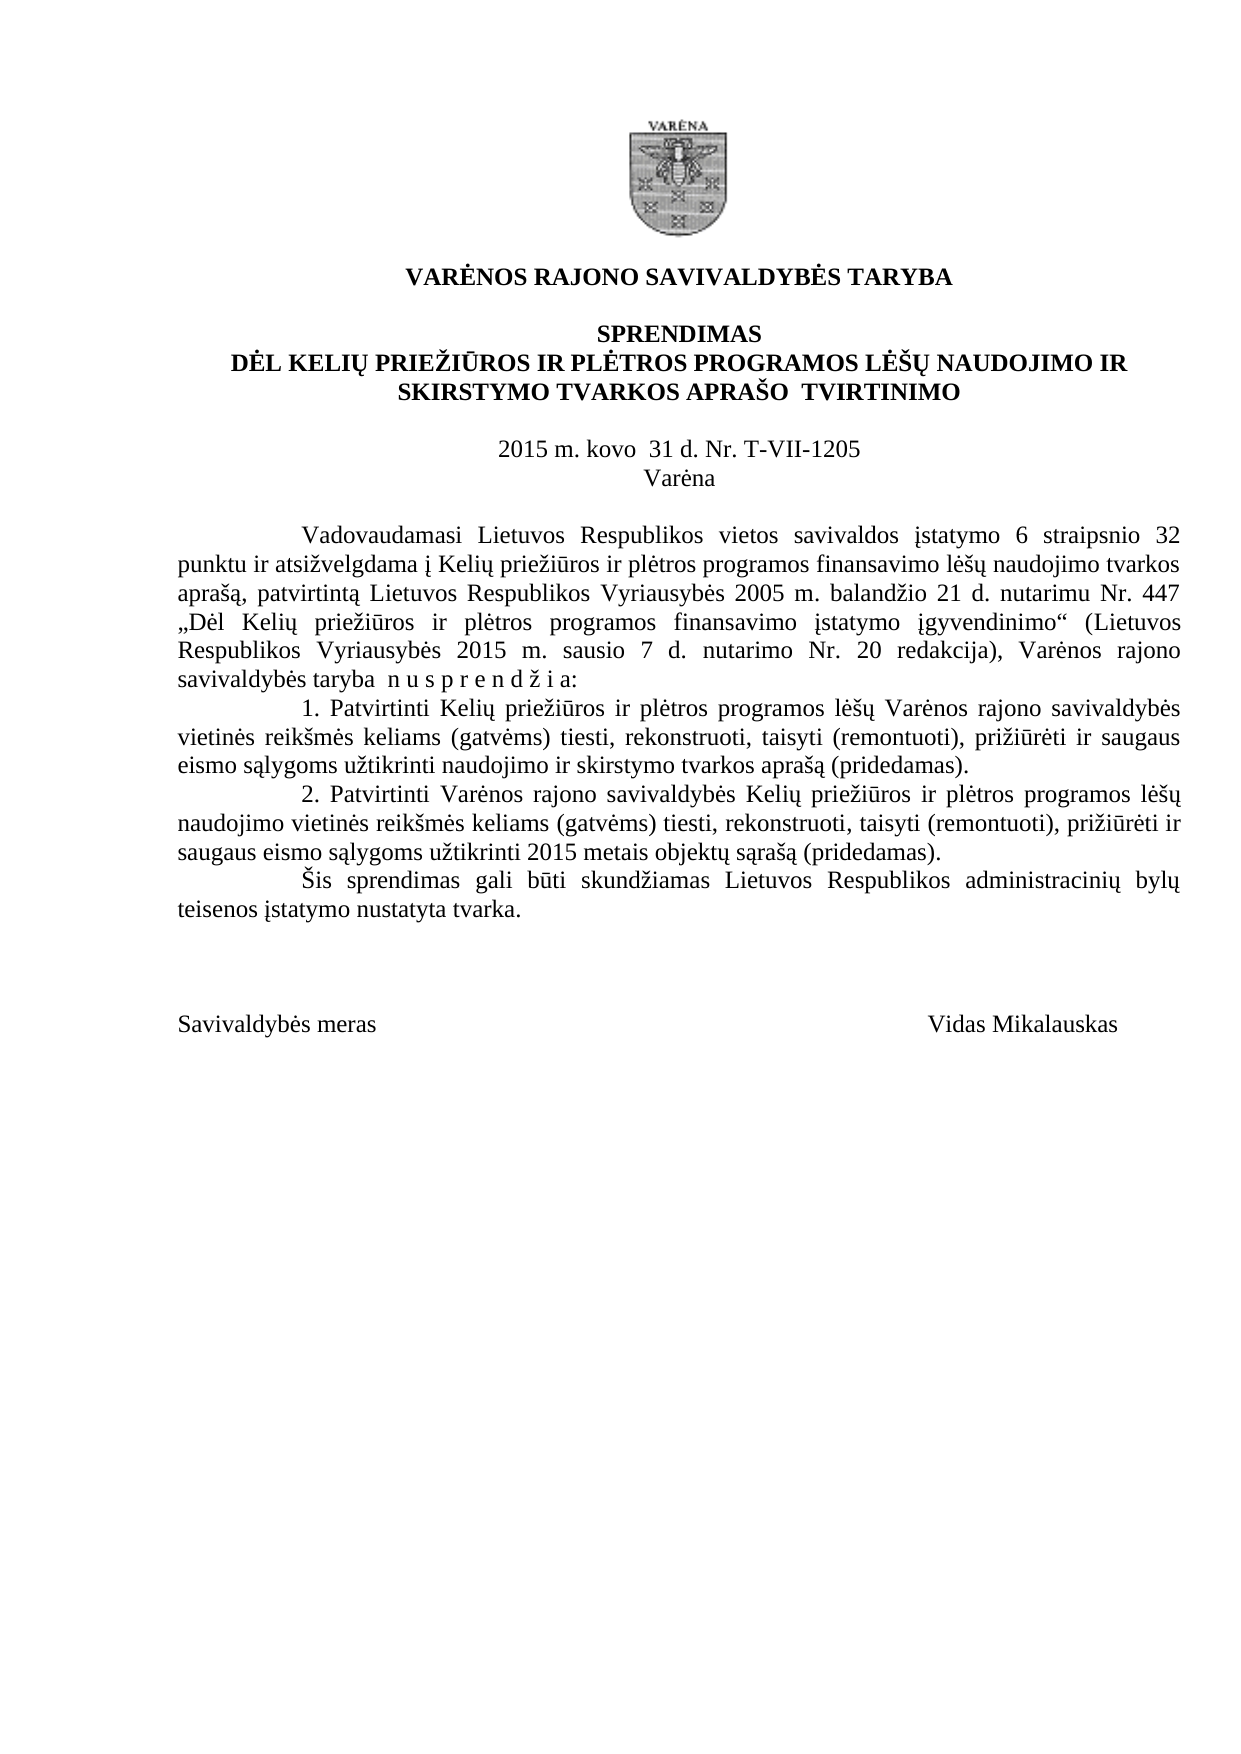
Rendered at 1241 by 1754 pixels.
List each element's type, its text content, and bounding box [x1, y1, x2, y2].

text Šis sprendimas gali būti skundžiamas Lietuvos Respublikos administracinių bylų teisenos įstatymo nustatyta tvarka. [177, 866, 1181, 923]
text 1. Patvirtinti Kelių priežiūros ir plėtros programos lėšų Varėnos rajono savivaldybės vietinės reikšmės keliams (gatvėms) tiesti, rekonstruoti, taisyti (remontuoti), prižiūrėti ir saugaus eismo sąlygoms užtikrinti naudojimo ir skirstymo tvarkos aprašą (pridedamas). [177, 693, 1181, 779]
text Savivaldybės meras Vidas Mikalauskas [177, 1009, 1181, 1038]
text SPRENDIMAS [177, 319, 1181, 348]
text 2. Patvirtinti Varėnos rajono savivaldybės Kelių priežiūros ir plėtros programos lėšų naudojimo vietinės reikšmės keliams (gatvėms) tiesti, rekonstruoti, taisyti (remontuoti), prižiūrėti ir saugaus eismo sąlygoms užtikrinti 2015 metais objektų sąrašą (pridedamas). [177, 779, 1181, 866]
text DĖL KELIŲ PRIEŽIŪROS IR PLĖTROS PROGRAMOS LĖŠŲ NAUDOJIMO IR SKIRSTYMO TVARKOS APRAŠO TVIRTINIMO [177, 348, 1181, 406]
text 2015 m. kovo 31 d. Nr. T-VII-1205 [177, 434, 1181, 463]
text Vadovaudamasi Lietuvos Respublikos vietos savivaldos įstatymo 6 straipsnio 32 punktu ir atsižvelgdama į Kelių priežiūros ir plėtros programos finansavimo lėšų naudojimo tvarkos aprašą, patvirtintą Lietuvos Respublikos Vyriausybės 2005 m. balandžio 21 d. nutarimu Nr. 447 „Dėl Kelių priežiūros ir plėtros programos finansavimo įstatymo įgyvendinimo“ (Lietuvos Respublikos Vyriausybės 2015 m. sausio 7 d. nutarimo Nr. 20 redakcija), Varėnos rajono savivaldybės taryba n u s p r e n d ž i a: [177, 521, 1181, 693]
text VARĖNOS RAJONO SAVIVALDYBĖS TARYBA [177, 262, 1181, 291]
text Varėna [177, 463, 1181, 492]
